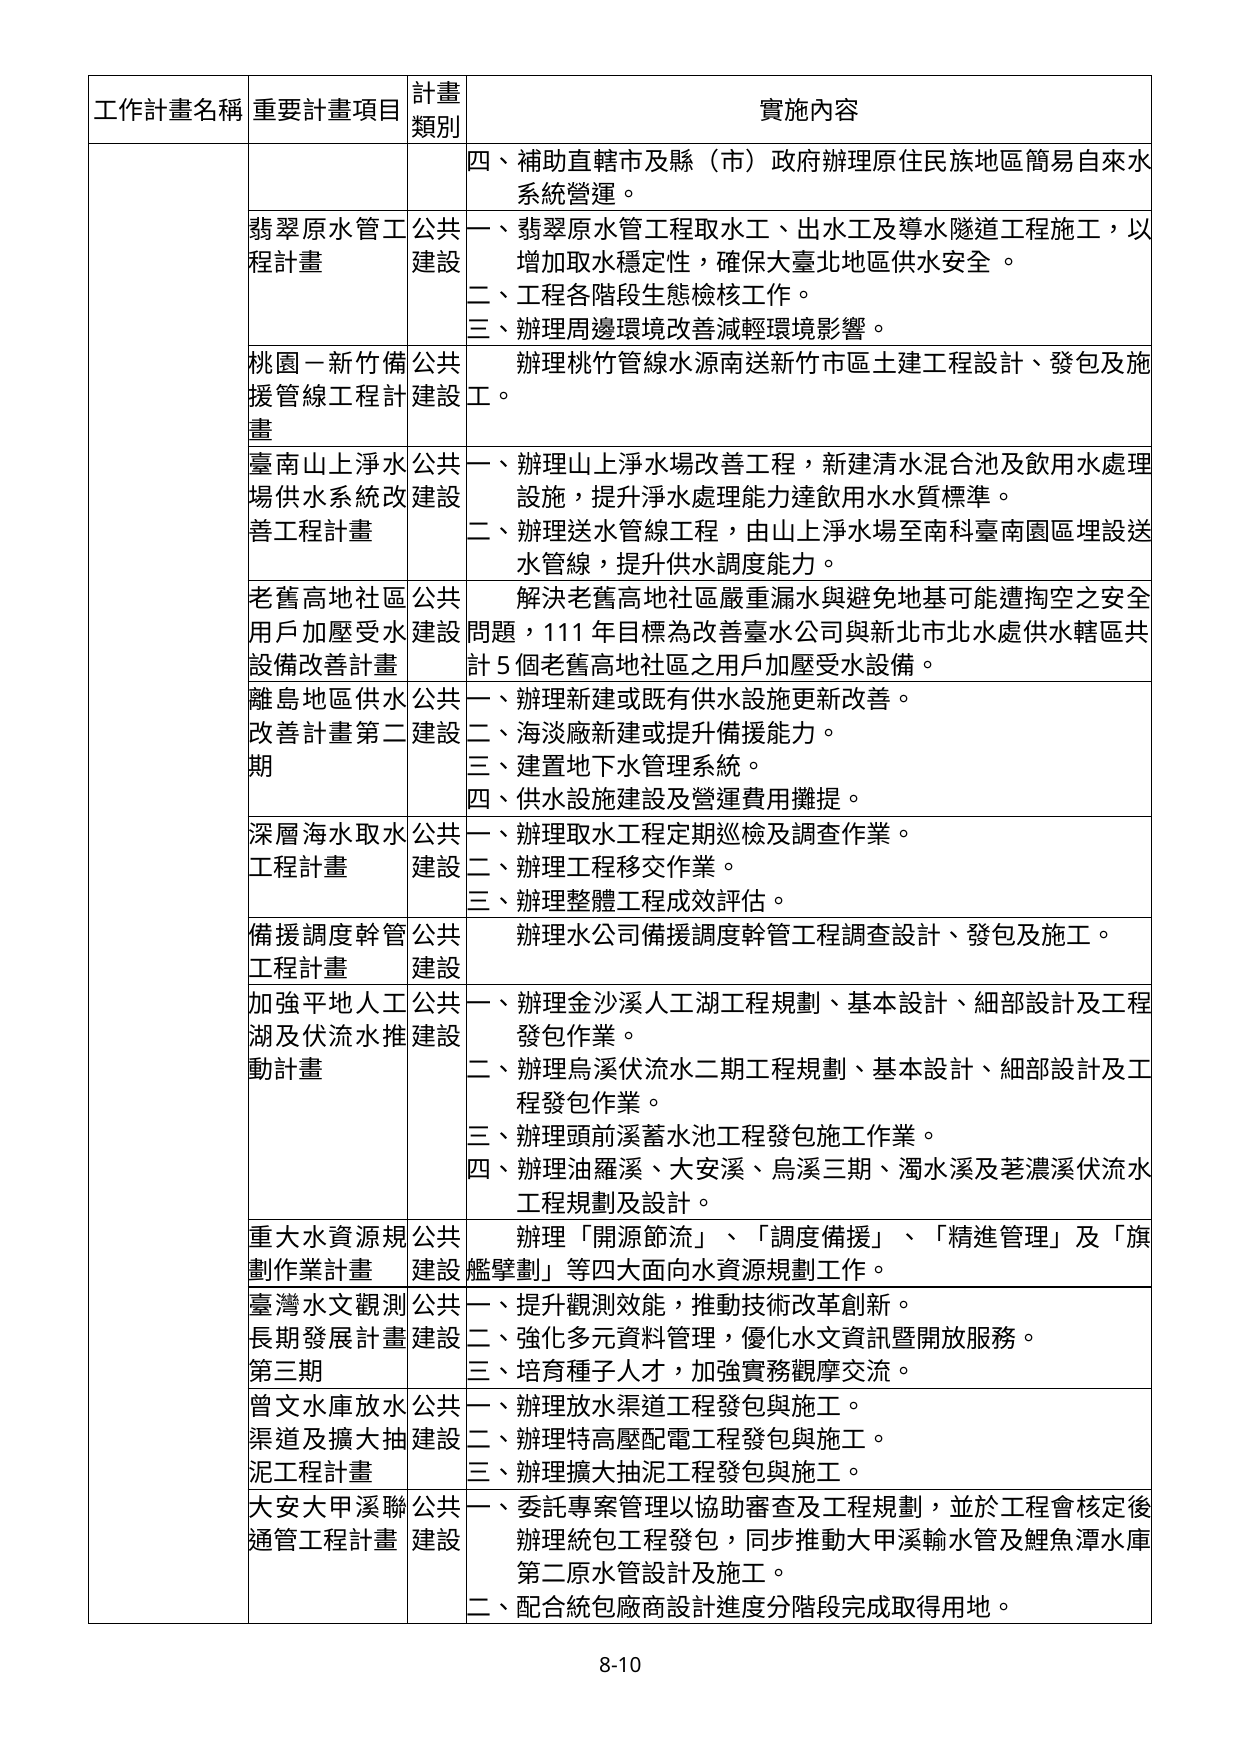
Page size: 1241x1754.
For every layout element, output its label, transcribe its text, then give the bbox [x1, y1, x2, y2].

table_cell 辦理桃竹管線水源南送新竹市區土建工程設計、發包及施工。 [467, 346, 1151, 446]
table_cell 解決老舊高地社區嚴重漏水與避免地基可能遭掏空之安全問題，111年目標為改善臺水公司與新北市北水處供水轄區共計5個老舊高地社區之用戶加壓受水設備。 [467, 581, 1151, 681]
table_cell 公共建設 [408, 918, 466, 984]
table_cell 一、翡翠原水管工程取水工、出水工及導水隧道工程施工，以增加取水穩定性，確保大臺北地區供水安全 。 二、工程各階段生態檢核工作。 三、辦理周邊環境改善減輕環境影響。 [467, 211, 1151, 345]
table_cell 公共建設 [408, 1288, 466, 1387]
table_cell 老舊高地社區用戶加壓受水設備改善計畫 [249, 581, 407, 681]
table_header 計畫類別 [408, 76, 466, 143]
table_cell 公共建設 [408, 346, 466, 446]
table_cell 翡翠原水管工程計畫 [249, 211, 407, 345]
table_cell 一、提升觀測效能，推動技術改革創新。 二、強化多元資料管理，優化水文資訊暨開放服務。 三、培育種子人才，加強實務觀摩交流。 [467, 1288, 1151, 1387]
table_cell 臺灣水文觀測長期發展計畫第三期 [249, 1288, 407, 1387]
table_cell 一、委託專案管理以協助審查及工程規劃，並於工程會核定後辦理統包工程發包，同步推動大甲溪輸水管及鯉魚潭水庫第二原水管設計及施工。 二、配合統包廠商設計進度分階段完成取得用地。 [467, 1490, 1151, 1623]
table_cell 桃園－新竹備援管線工程計畫 [249, 346, 407, 446]
table_cell 備援調度幹管工程計畫 [249, 918, 407, 984]
table_cell 大安大甲溪聯通管工程計畫 [249, 1490, 407, 1623]
table_cell 加強平地人工湖及伏流水推動計畫 [249, 985, 407, 1219]
table_header 工作計畫名稱 [89, 76, 248, 143]
table_cell 深層海水取水工程計畫 [249, 817, 407, 917]
table_cell [249, 144, 407, 210]
table_cell 公共建設 [408, 1389, 466, 1488]
table_cell 一、辦理新建或既有供水設施更新改善。 二、海淡廠新建或提升備援能力。 三、建置地下水管理系統。 四、供水設施建設及營運費用攤提。 [467, 682, 1151, 816]
table_cell 公共建設 [408, 985, 466, 1219]
table_cell 一、辦理金沙溪人工湖工程規劃、基本設計、細部設計及工程發包作業。 二、辦理烏溪伏流水二期工程規劃、基本設計、細部設計及工程發包作業。 三、辦理頭前溪蓄水池工程發包施工作業。 四、辦理油羅溪、大安溪、烏溪三期、濁水溪及荖濃溪伏流水工程規劃及設計。 [467, 985, 1151, 1219]
table_cell 一、辦理取水工程定期巡檢及調查作業。 二、辦理工程移交作業。 三、辦理整體工程成效評估。 [467, 817, 1151, 917]
table_cell 公共建設 [408, 1490, 466, 1623]
table_cell 公共建設 [408, 211, 466, 345]
table_header 重要計畫項目 [249, 76, 407, 143]
table_cell 曾文水庫放水渠道及擴大抽泥工程計畫 [249, 1389, 407, 1488]
table_cell 重大水資源規劃作業計畫 [249, 1220, 407, 1286]
table_cell 四、補助直轄市及縣（市）政府辦理原住民族地區簡易自來水系統營運。 [467, 144, 1151, 210]
table_cell 公共建設 [408, 447, 466, 580]
table_cell 公共建設 [408, 1220, 466, 1286]
table_cell 臺南山上淨水場供水系統改善工程計畫 [249, 447, 407, 580]
table_cell [408, 144, 466, 210]
table_cell 辦理水公司備援調度幹管工程調查設計、發包及施工。 [467, 918, 1151, 984]
table_cell 一、辦理放水渠道工程發包與施工。 二、辦理特高壓配電工程發包與施工。 三、辦理擴大抽泥工程發包與施工。 [467, 1389, 1151, 1488]
table_cell 一、辦理山上淨水場改善工程，新建清水混合池及飲用水處理設施，提升淨水處理能力達飲用水水質標準。 二、辦理送水管線工程，由山上淨水場至南科臺南園區埋設送水管線，提升供水調度能力。 [467, 447, 1151, 580]
table_cell [89, 144, 248, 1623]
table_cell 公共建設 [408, 682, 466, 816]
table_cell 辦理「開源節流」、「調度備援」、「精進管理」及「旗艦擘劃」等四大面向水資源規劃工作。 [467, 1220, 1151, 1286]
table_cell 公共建設 [408, 581, 466, 681]
table_cell 公共建設 [408, 817, 466, 917]
table_header 實施內容 [467, 76, 1151, 143]
table_cell 離島地區供水改善計畫第二期 [249, 682, 407, 816]
